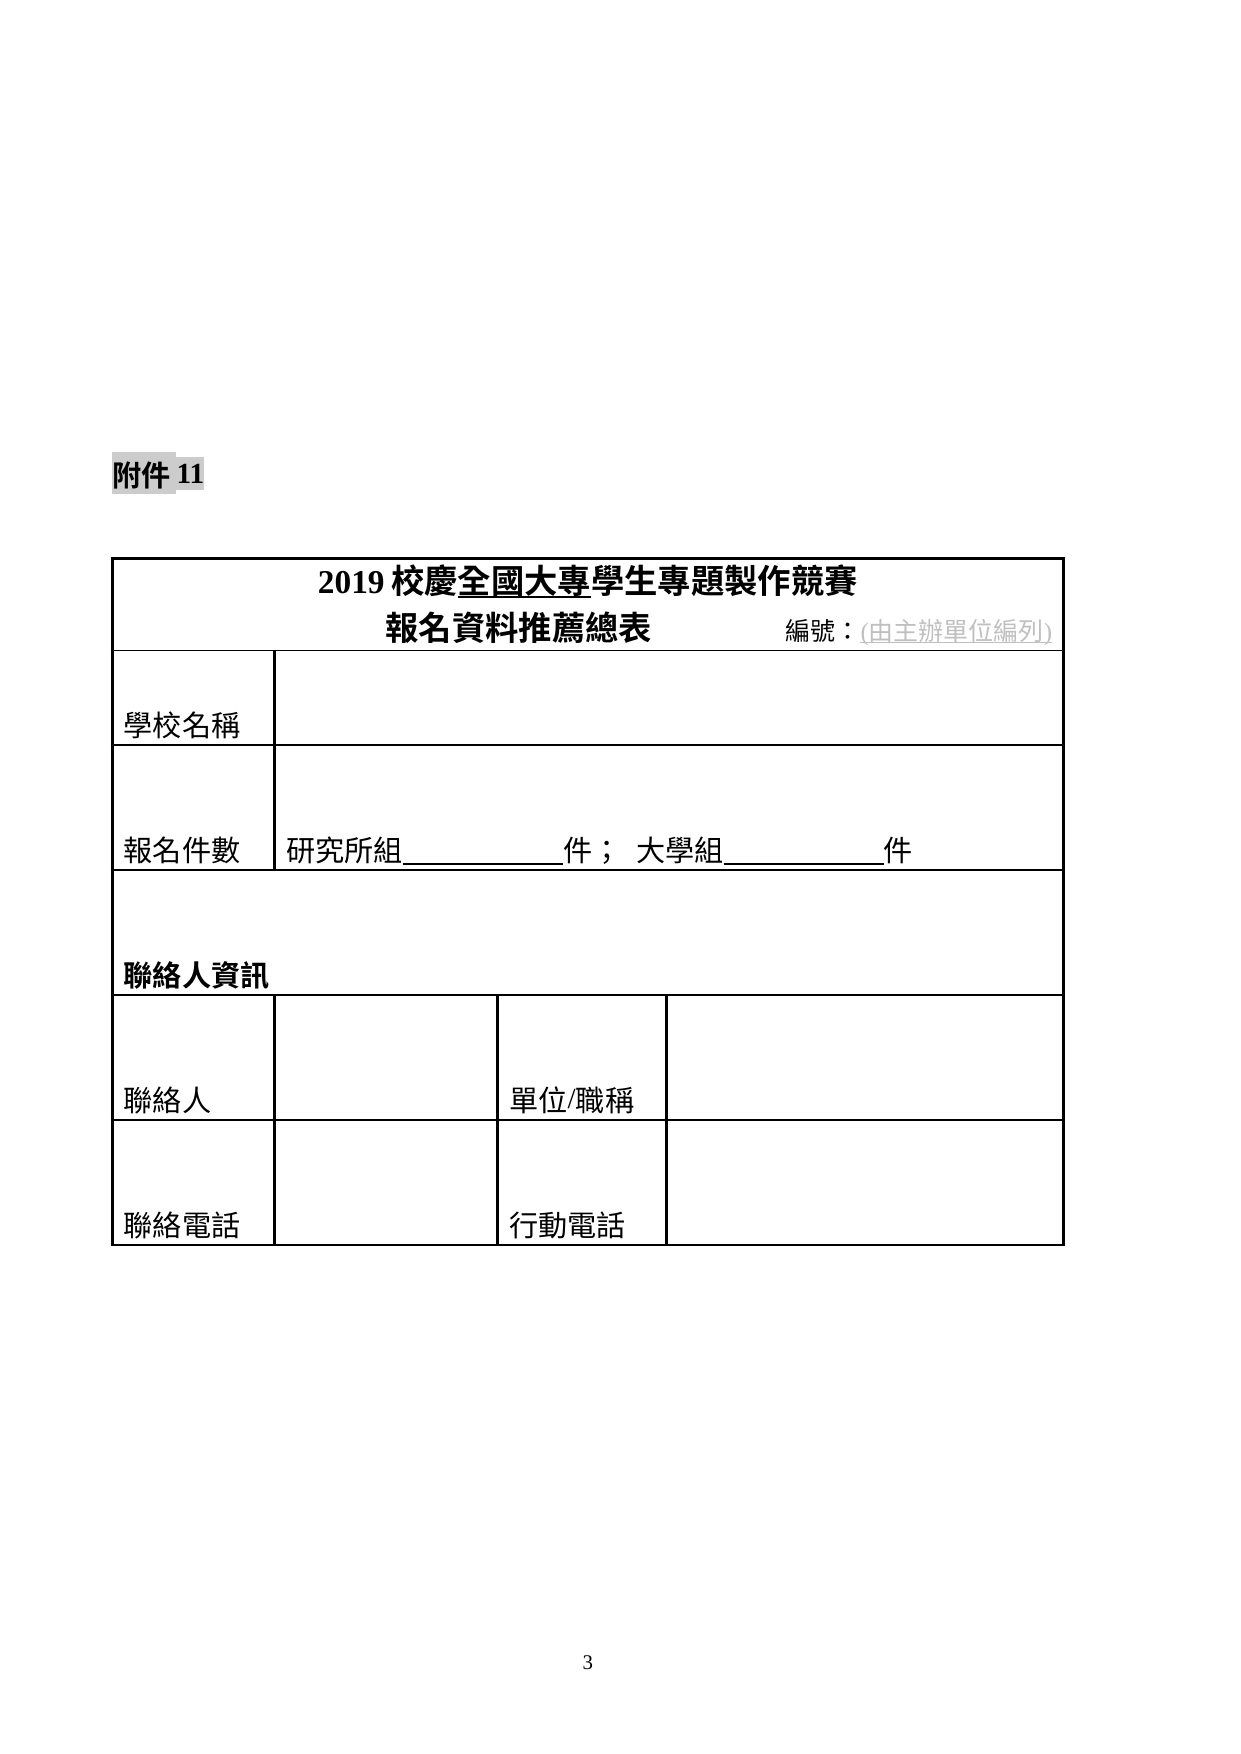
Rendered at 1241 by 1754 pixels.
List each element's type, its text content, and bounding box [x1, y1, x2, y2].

table_cell 聯絡人 [114, 996, 273, 1119]
table_header 2019校慶全國大專學生專題製作競賽 報名資料推薦總表 編號：(由主辦單位編列) [114, 560, 1062, 650]
table_cell 報名件數 [114, 746, 273, 869]
table_cell 聯絡電話 [114, 1121, 273, 1244]
table_cell [276, 651, 1062, 744]
table_cell 行動電話 [499, 1121, 665, 1244]
table_cell [668, 1121, 1062, 1244]
table_cell [276, 1121, 496, 1244]
table_cell [276, 996, 496, 1119]
table_cell 研究所組 件； 大學組 件 [276, 746, 1062, 869]
text 附件11 [112, 432, 1063, 494]
table_cell 聯絡人資訊 [114, 871, 1062, 994]
table_cell [668, 996, 1062, 1119]
table_cell 單位/職稱 [499, 996, 665, 1119]
table_cell 學校名稱 [114, 651, 273, 744]
